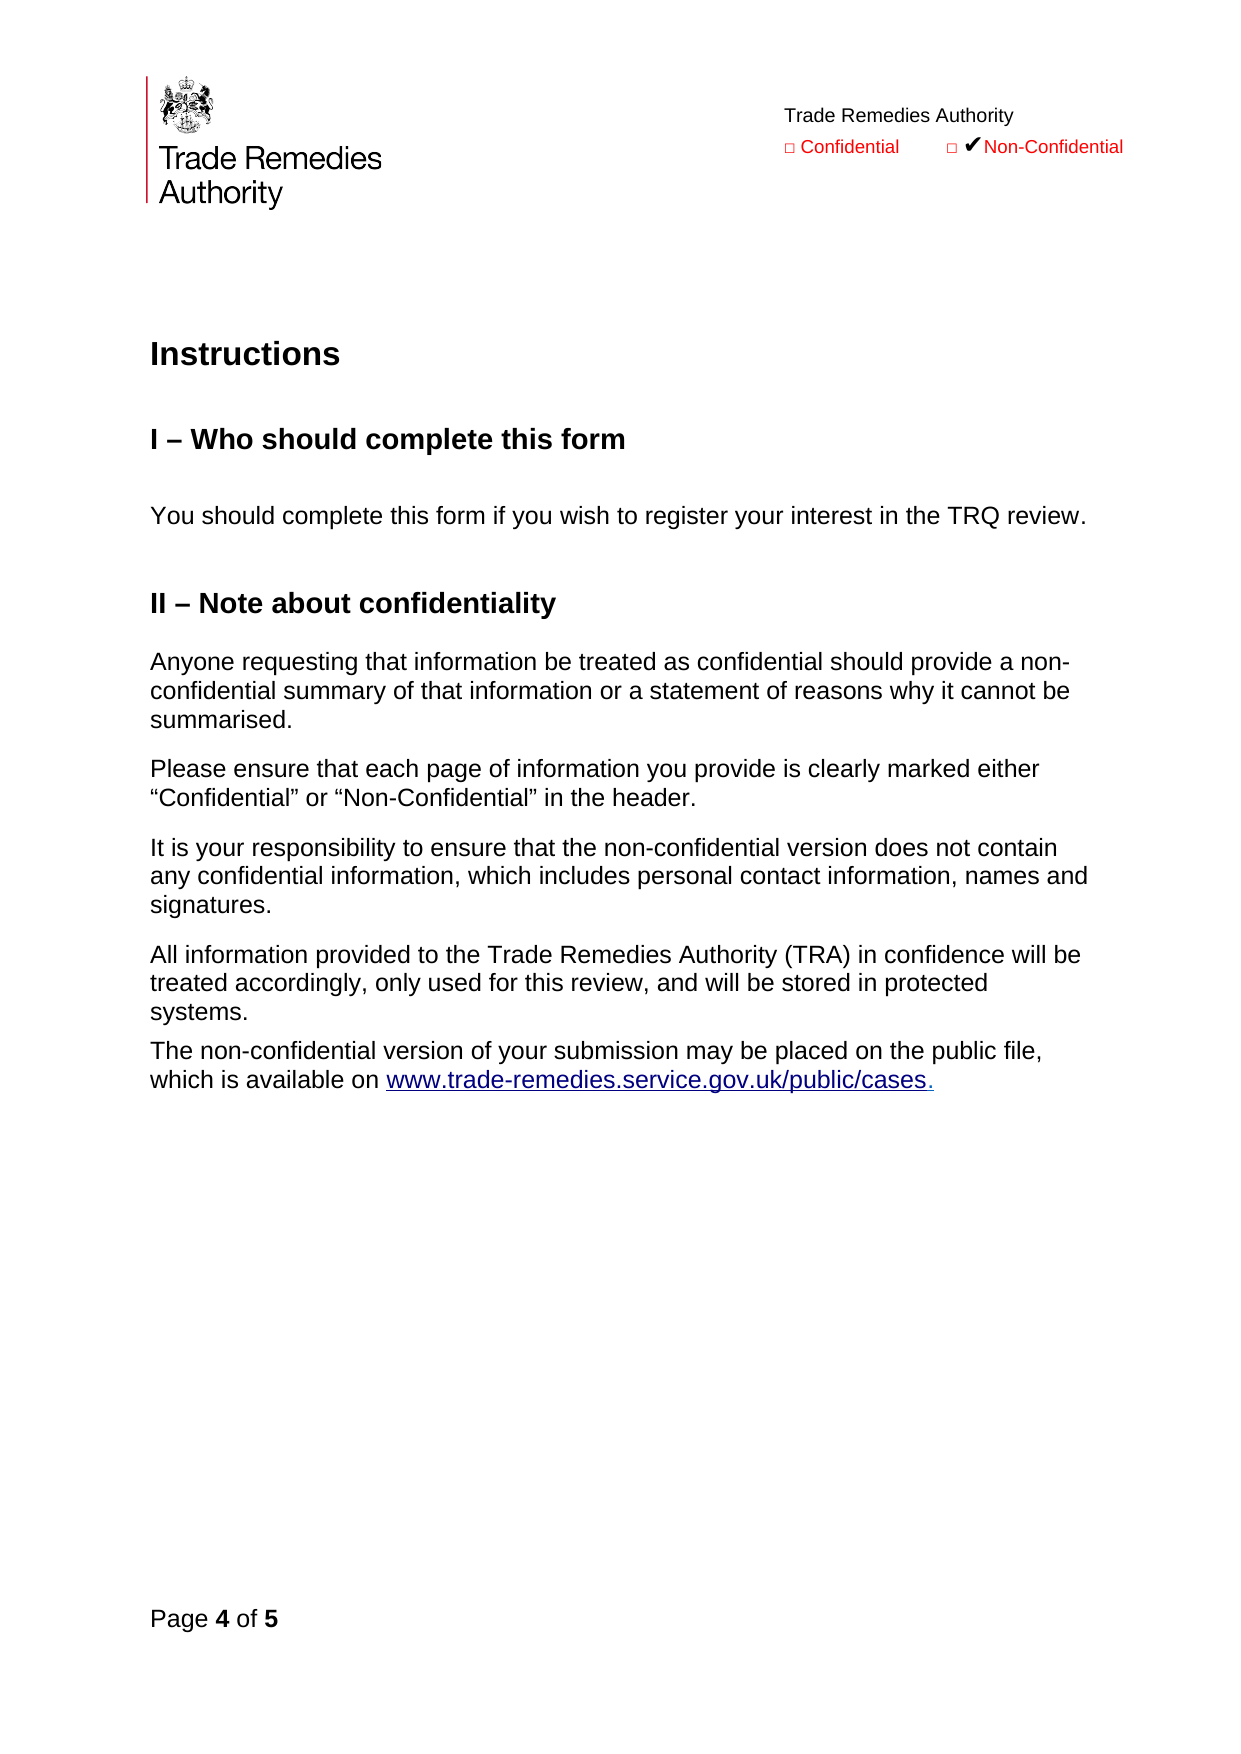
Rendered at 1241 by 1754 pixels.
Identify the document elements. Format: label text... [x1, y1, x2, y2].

text Please ensure that each page of information you provide is clearly marked either “Confidential” or “Non-Confidential” in the header. [150, 754, 1090, 812]
subtitle Instructions [150, 334, 1090, 372]
subtitle I – Who should complete this form [150, 422, 1090, 455]
subtitle II – Note about confidentiality [150, 586, 1090, 620]
text You should complete this form if you wish to register your interest in the TRQ review. [150, 501, 1090, 529]
text It is your responsibility to ensure that the non-confidential version does not contain any confidential information, which includes personal contact information, names and signatures. [150, 832, 1090, 919]
text The non-confidential version of your submission may be placed on the public file, which is available on www.trade-remedies.service.gov.uk/public/cases. [150, 1036, 1090, 1094]
text All information provided to the Trade Remedies Authority (TRA) in confidence will be treated accordingly, only used for this review, and will be stored in protected systems. [150, 939, 1090, 1026]
text Anyone requesting that information be treated as confidential should provide a non-confidential summary of that information or a statement of reasons why it cannot be summarised. [150, 647, 1090, 733]
